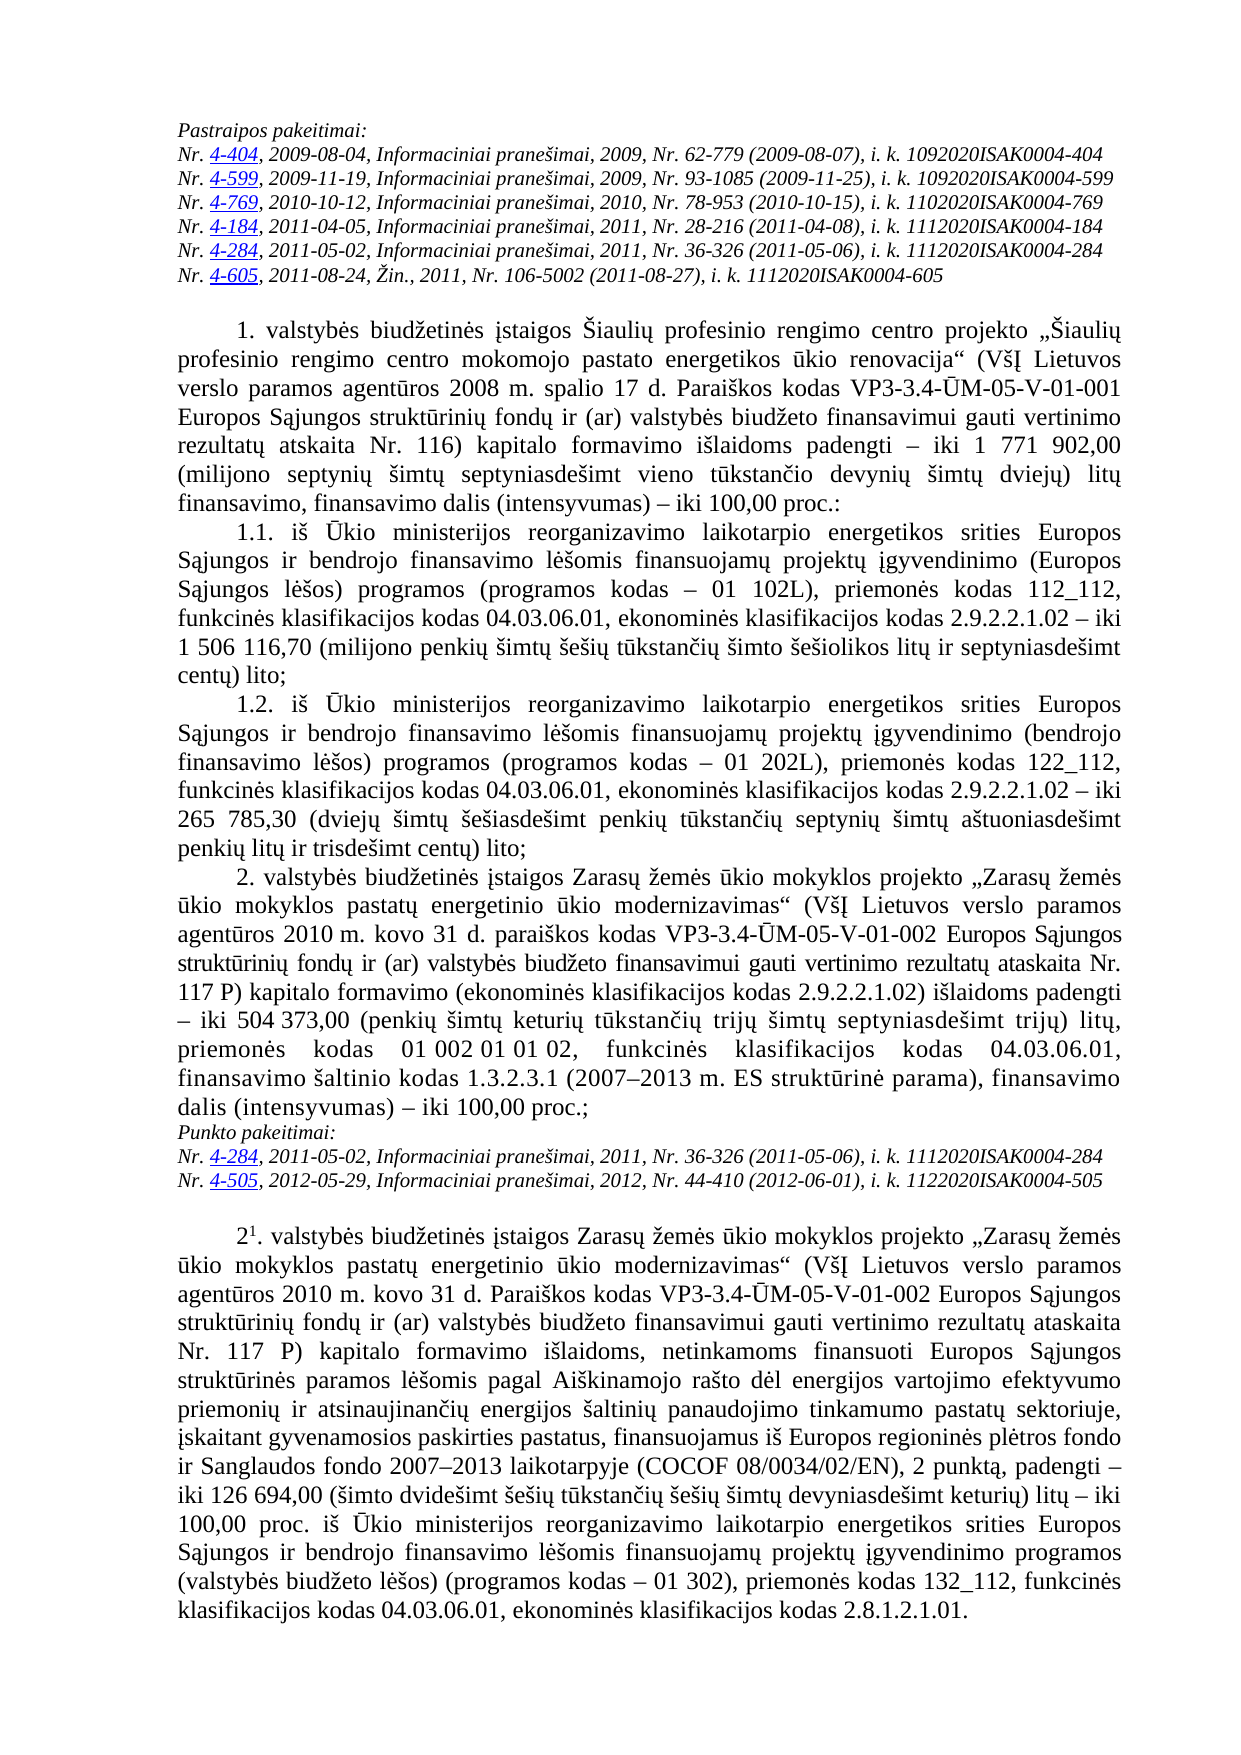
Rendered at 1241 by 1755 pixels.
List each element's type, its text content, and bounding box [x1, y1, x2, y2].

text Nr. 4-184, 2011-04-05, Informaciniai pranešimai, 2011, Nr. 28-216 (2011-04-08), i. k. 1112020ISAK0004-184 [177, 214, 1122, 238]
text Nr. 4-404, 2009-08-04, Informaciniai pranešimai, 2009, Nr. 62-779 (2009-08-07), i. k. 1092020ISAK0004-404 [177, 142, 1122, 166]
text Nr. 4-505, 2012-05-29, Informaciniai pranešimai, 2012, Nr. 44-410 (2012-06-01), i. k. 1122020ISAK0004-505 [177, 1168, 1122, 1192]
text Nr. 4-769, 2010-10-12, Informaciniai pranešimai, 2010, Nr. 78-953 (2010-10-15), i. k. 1102020ISAK0004-769 [177, 190, 1122, 214]
text 21. valstybės biudžetinės įstaigos Zarasų žemės ūkio mokyklos projekto „Zarasų žemės ūkio mokyklos pastatų energetinio ūkio modernizavimas“ (VšĮ Lietuvos verslo paramos agentūros 2010 m. kovo 31 d. Paraiškos kodas VP3-3.4-ŪM-05-V-01-002 Europos Sąjungos struktūrinių fondų ir (ar) valstybės biudžeto finansavimui gauti vertinimo rezultatų ataskaita Nr. 117 P) kapitalo formavimo išlaidoms, netinkamoms finansuoti Europos Sąjungos struktūrinės paramos lėšomis pagal Aiškinamojo rašto dėl energijos vartojimo efektyvumo priemonių ir atsinaujinančių energijos šaltinių panaudojimo tinkamumo pastatų sektoriuje, įskaitant gyvenamosios paskirties pastatus, finansuojamus iš Europos regioninės plėtros fondo ir Sanglaudos fondo 2007–2013 laikotarpyje (COCOF 08/0034/02/EN), 2 punktą, padengti – iki 126 694,00 (šimto dvidešimt šešių tūkstančių šešių šimtų devyniasdešimt keturių) litų – iki 100,00 proc. iš Ūkio ministerijos reorganizavimo laikotarpio energetikos srities Europos Sąjungos ir bendrojo finansavimo lėšomis finansuojamų projektų įgyvendinimo programos (valstybės biudžeto lėšos) (programos kodas – 01 302), priemonės kodas 132_112, funkcinės klasifikacijos kodas 04.03.06.01, ekonominės klasifikacijos kodas 2.8.1.2.1.01. [177, 1221, 1122, 1624]
text Nr. 4-284, 2011-05-02, Informaciniai pranešimai, 2011, Nr. 36-326 (2011-05-06), i. k. 1112020ISAK0004-284 [177, 1144, 1122, 1168]
text Nr. 4-605, 2011-08-24, Žin., 2011, Nr. 106-5002 (2011-08-27), i. k. 1112020ISAK0004-605 [177, 262, 1122, 287]
text Nr. 4-284, 2011-05-02, Informaciniai pranešimai, 2011, Nr. 36-326 (2011-05-06), i. k. 1112020ISAK0004-284 [177, 238, 1122, 262]
text 1. valstybės biudžetinės įstaigos Šiaulių profesinio rengimo centro projekto „Šiaulių profesinio rengimo centro mokomojo pastato energetikos ūkio renovacija“ (VšĮ Lietuvos verslo paramos agentūros 2008 m. spalio 17 d. Paraiškos kodas VP3-3.4-ŪM-05-V-01-001 Europos Sąjungos struktūrinių fondų ir (ar) valstybės biudžeto finansavimui gauti vertinimo rezultatų atskaita Nr. 116) kapitalo formavimo išlaidoms padengti – iki 1 771 902,00 (milijono septynių šimtų septyniasdešimt vieno tūkstančio devynių šimtų dviejų) litų finansavimo, finansavimo dalis (intensyvumas) – iki 100,00 proc.: [177, 315, 1122, 517]
text 1.1. iš Ūkio ministerijos reorganizavimo laikotarpio energetikos srities Europos Sąjungos ir bendrojo finansavimo lėšomis finansuojamų projektų įgyvendinimo (Europos Sąjungos lėšos) programos (programos kodas – 01 102L), priemonės kodas 112_112, funkcinės klasifikacijos kodas 04.03.06.01, ekonominės klasifikacijos kodas 2.9.2.2.1.02 – iki 1 506 116,70 (milijono penkių šimtų šešių tūkstančių šimto šešiolikos litų ir septyniasdešimt centų) lito; [177, 517, 1122, 689]
text Nr. 4-599, 2009-11-19, Informaciniai pranešimai, 2009, Nr. 93-1085 (2009-11-25), i. k. 1092020ISAK0004-599 [177, 166, 1122, 190]
text Pastraipos pakeitimai: [177, 118, 1122, 142]
text Punkto pakeitimai: [177, 1120, 1122, 1144]
text 1.2. iš Ūkio ministerijos reorganizavimo laikotarpio energetikos srities Europos Sąjungos ir bendrojo finansavimo lėšomis finansuojamų projektų įgyvendinimo (bendrojo finansavimo lėšos) programos (programos kodas – 01 202L), priemonės kodas 122_112, funkcinės klasifikacijos kodas 04.03.06.01, ekonominės klasifikacijos kodas 2.9.2.2.1.02 – iki 265 785,30 (dviejų šimtų šešiasdešimt penkių tūkstančių septynių šimtų aštuoniasdešimt penkių litų ir trisdešimt centų) lito; [177, 689, 1122, 862]
text 2. valstybės biudžetinės įstaigos Zarasų žemės ūkio mokyklos projekto „Zarasų žemės ūkio mokyklos pastatų energetinio ūkio modernizavimas“ (VšĮ Lietuvos verslo paramos agentūros 2010 m. kovo 31 d. paraiškos kodas VP3-3.4-ŪM-05-V-01-002 Europos Sąjungos struktūrinių fondų ir (ar) valstybės biudžeto finansavimui gauti vertinimo rezultatų ataskaita Nr. 117 P) kapitalo formavimo (ekonominės klasifikacijos kodas 2.9.2.2.1.02) išlaidoms padengti – iki 504 373,00 (penkių šimtų keturių tūkstančių trijų šimtų septyniasdešimt trijų) litų, priemonės kodas 01 002 01 01 02, funkcinės klasifikacijos kodas 04.03.06.01, finansavimo šaltinio kodas 1.3.2.3.1 (2007–2013 m. ES struktūrinė parama), finansavimo dalis (intensyvumas) – iki 100,00 proc.; [177, 862, 1122, 1120]
